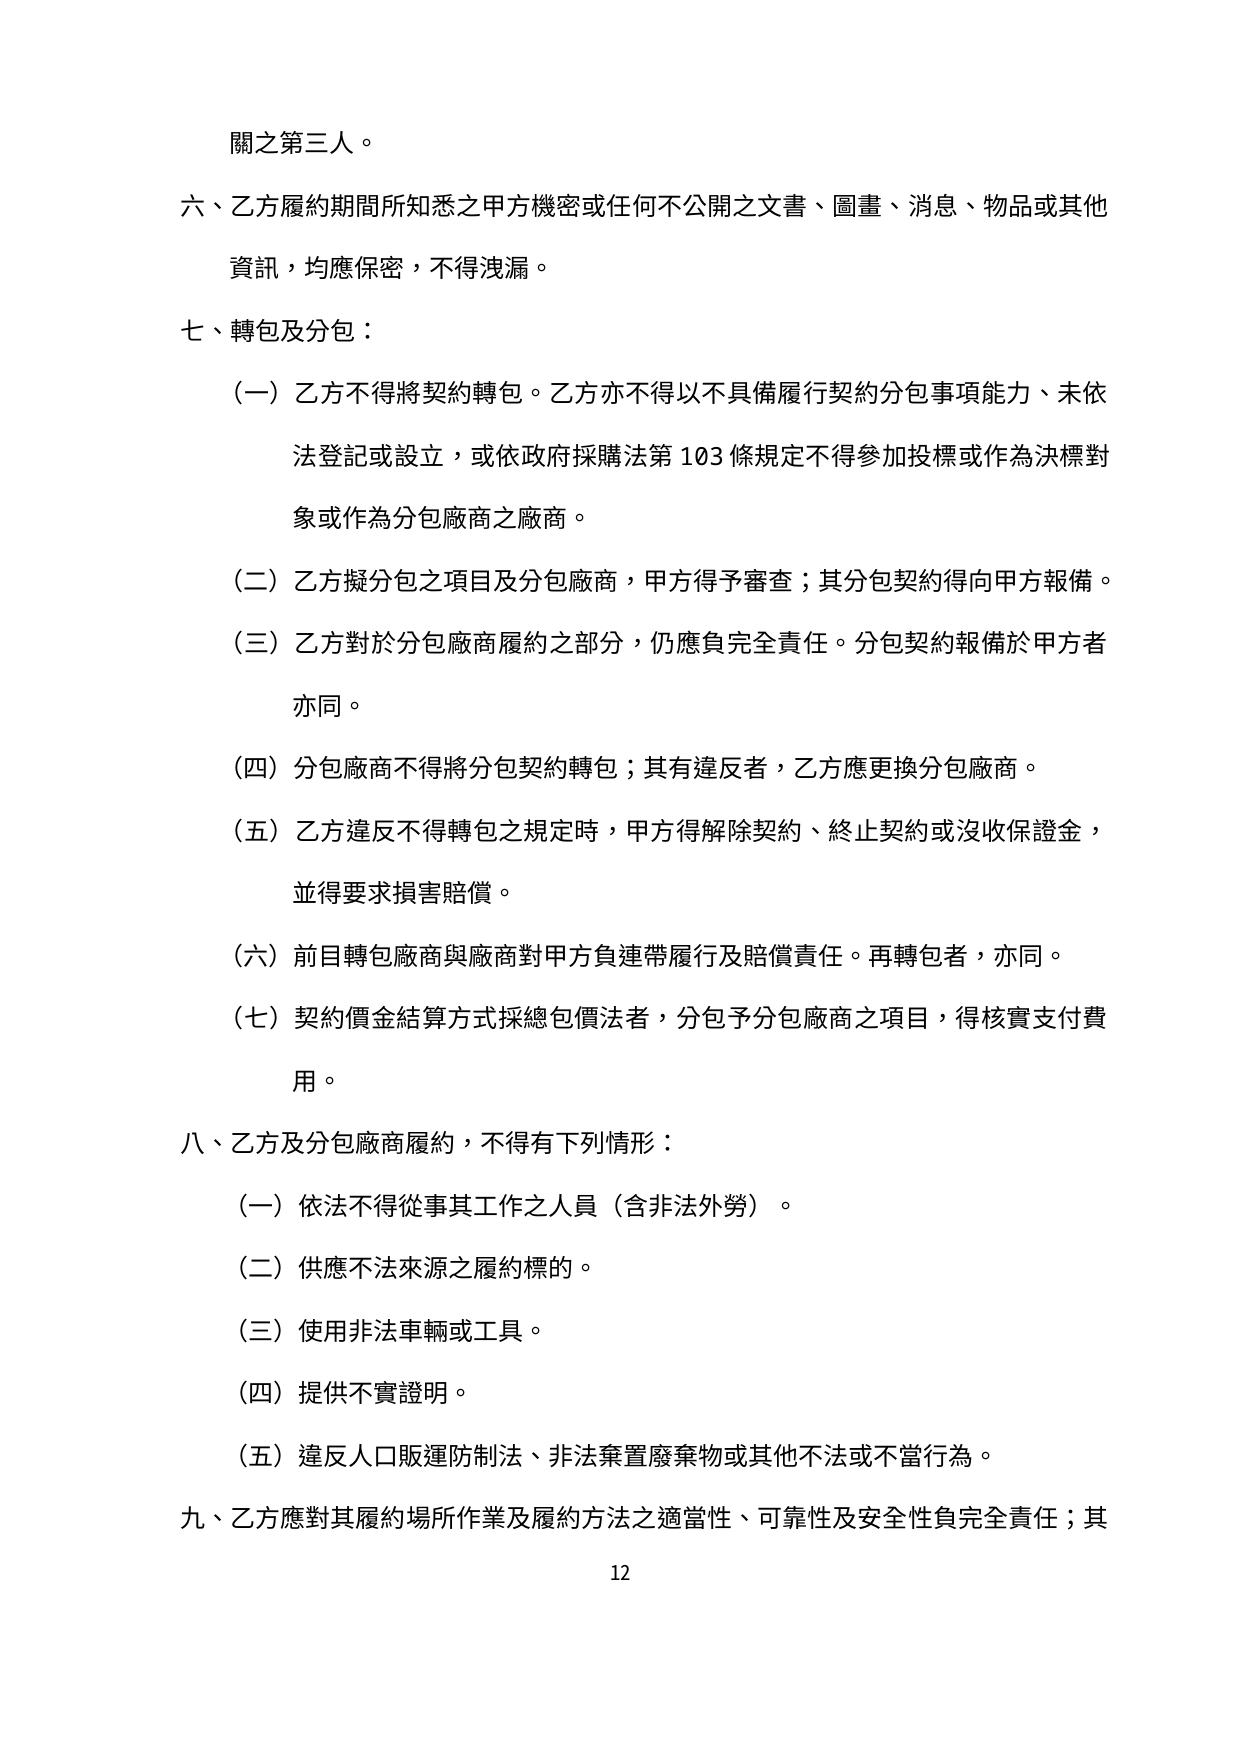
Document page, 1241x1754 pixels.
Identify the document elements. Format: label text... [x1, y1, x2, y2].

text 八、乙方及分包廠商履約，不得有下列情形： [130, 1100, 1110, 1163]
text （五）違反人口販運防制法、非法棄置廢棄物或其他不法或不當行為。 [130, 1413, 1110, 1475]
text 關之第三人。 [180, 100, 1110, 163]
text （四）提供不實證明。 [130, 1350, 1110, 1413]
text 六、乙方履約期間所知悉之甲方機密或任何不公開之文書、圖畫、消息、物品或其他資訊，均應保密，不得洩漏。 [180, 163, 1110, 288]
text （五）乙方違反不得轉包之規定時，甲方得解除契約、終止契約或沒收保證金，並得要求損害賠償。 [219, 788, 1110, 913]
text 九、乙方應對其履約場所作業及履約方法之適當性、可靠性及安全性負完全責任；其 [180, 1475, 1110, 1538]
text （一）依法不得從事其工作之人員（含非法外勞）。 [174, 1163, 1110, 1225]
text （四）分包廠商不得將分包契約轉包；其有違反者，乙方應更換分包廠商。 [218, 725, 1110, 788]
text （七）契約價金結算方式採總包價法者，分包予分包廠商之項目，得核實支付費用。 [218, 975, 1110, 1100]
text （二）乙方擬分包之項目及分包廠商，甲方得予審查；其分包契約得向甲方報備。 [218, 538, 1110, 600]
text （三）使用非法車輛或工具。 [130, 1288, 1110, 1350]
text （一）乙方不得將契約轉包。乙方亦不得以不具備履行契約分包事項能力、未依法登記或設立，或依政府採購法第103條規定不得參加投標或作為決標對象或作為分包廠商之廠商。 [218, 350, 1110, 538]
text （六）前目轉包廠商與廠商對甲方負連帶履行及賠償責任。再轉包者，亦同。 [218, 913, 1110, 975]
text （二）供應不法來源之履約標的。 [130, 1225, 1110, 1288]
text （三）乙方對於分包廠商履約之部分，仍應負完全責任。分包契約報備於甲方者亦同。 [218, 600, 1110, 725]
text 七、轉包及分包： [130, 288, 1110, 350]
